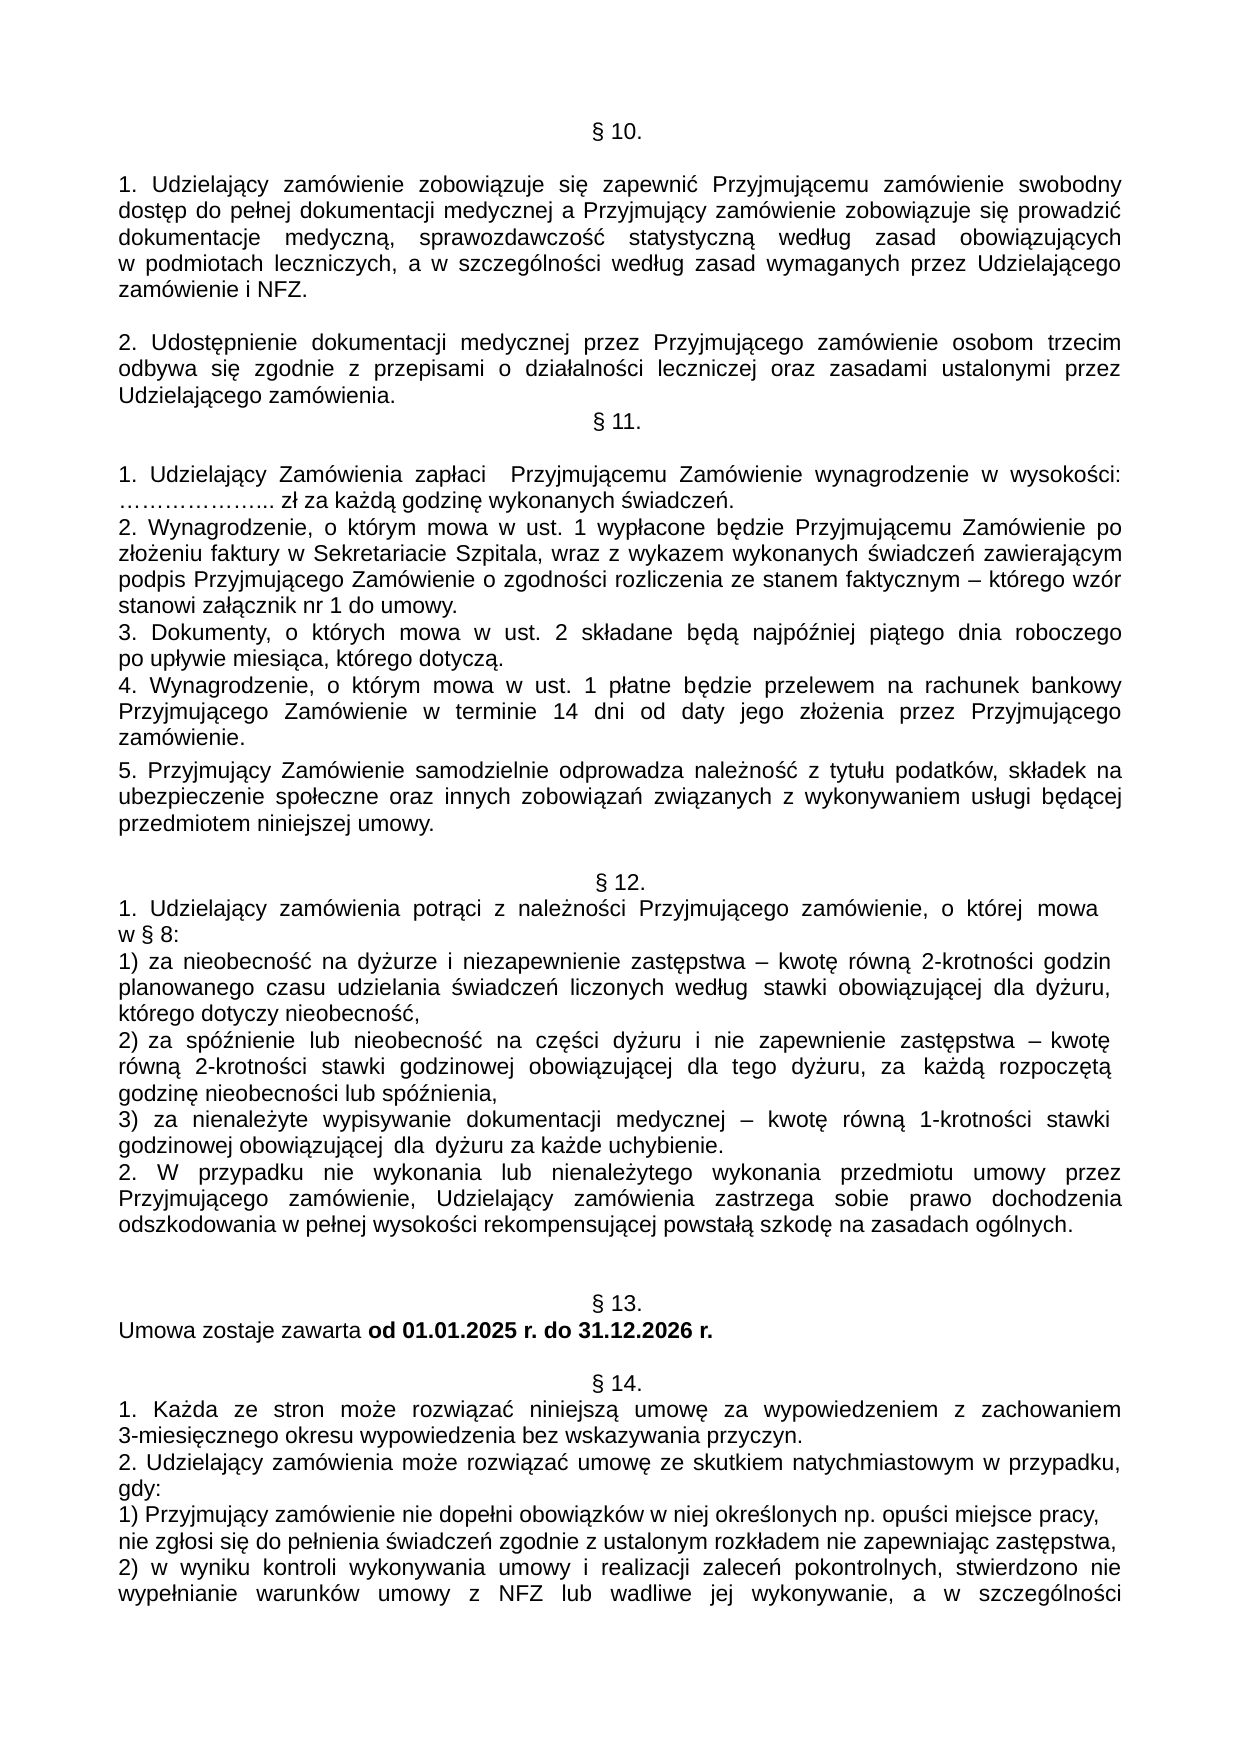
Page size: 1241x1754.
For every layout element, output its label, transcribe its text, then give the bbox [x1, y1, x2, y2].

text 2. Udzielający zamówienia może rozwiązać umowę ze skutkiem natychmiastowym w przypadku, gdy: [118, 1448, 1122, 1501]
text 1. Udzielający zamówienia potrąci z należności Przyjmującego zamówienie, o której mowa w § 8: [118, 895, 1111, 948]
text 2. Udostępnienie dokumentacji medycznej przez Przyjmującego zamówienie osobom trzecim odbywa się zgodnie z przepisami o działalności leczniczej oraz zasadami ustalonymi przez Udzielającego zamówienia. [118, 329, 1122, 408]
text § 11. [118, 408, 1122, 434]
text 1. Każda ze stron może rozwiązać niniejszą umowę za wypowiedzeniem z zachowaniem 3-miesięcznego okresu wypowiedzenia bez wskazywania przyczyn. [118, 1396, 1122, 1448]
text 3. Dokumenty, o których mowa w ust. 2 składane będą najpóźniej piątego dnia roboczego po upływie miesiąca, którego dotyczą. [118, 619, 1122, 672]
text 4. Wynagrodzenie, o którym mowa w ust. 1 płatne będzie przelewem na rachunek bankowy Przyjmującego Zamówienie w terminie 14 dni od daty jego złożenia przez Przyjmującego zamówienie. [118, 672, 1122, 751]
text § 10. [118, 118, 1122, 144]
text 2) w wyniku kontroli wykonywania umowy i realizacji zaleceń pokontrolnych, stwierdzono nie wypełnianie warunków umowy z NFZ lub wadliwe jej wykonywanie, a w szczególności [118, 1554, 1122, 1607]
text 2. W przypadku nie wykonania lub nienależytego wykonania przedmiotu umowy przez Przyjmującego zamówienie, Udzielający zamówienia zastrzega sobie prawo dochodzenia odszkodowania w pełnej wysokości rekompensującej powstałą szkodę na zasadach ogólnych. [118, 1159, 1122, 1238]
text 1) za nieobecność na dyżurze i niezapewnienie zastępstwa – kwotę równą 2-krotności godzin planowanego czasu udzielania świadczeń liczonych według stawki obowiązującej dla dyżuru, którego dotyczy nieobecność, [118, 948, 1111, 1027]
text 2. Wynagrodzenie, o którym mowa w ust. 1 wypłacone będzie Przyjmującemu Zamówienie po złożeniu faktury w Sekretariacie Szpitala, wraz z wykazem wykonanych świadczeń zawierającym podpis Przyjmującego Zamówienie o zgodności rozliczenia ze stanem faktycznym – którego wzór stanowi załącznik nr 1 do umowy. [118, 513, 1122, 619]
text Umowa zostaje zawarta od 01.01.2025 r. do 31.12.2026 r. [118, 1317, 1122, 1343]
text nie zgłosi się do pełnienia świadczeń zgodnie z ustalonym rozkładem nie zapewniając zastępstwa, [118, 1528, 1122, 1554]
text 1. Udzielający zamówienie zobowiązuje się zapewnić Przyjmującemu zamówienie swobodny dostęp do pełnej dokumentacji medycznej a Przyjmujący zamówienie zobowiązuje się prowadzić dokumentacje medyczną, sprawozdawczość statystyczną według zasad obowiązujących w podmiotach leczniczych, a w szczególności według zasad wymaganych przez Udzielającego zamówienie i NFZ. [118, 171, 1122, 303]
text 2) za spóźnienie lub nieobecność na części dyżuru i nie zapewnienie zastępstwa – kwotę równą 2-krotności stawki godzinowej obowiązującej dla tego dyżuru, za każdą rozpoczętą godzinę nieobecności lub spóźnienia, [118, 1027, 1111, 1106]
text § 14. [118, 1369, 1122, 1396]
text 1) Przyjmujący zamówienie nie dopełni obowiązków w niej określonych np. opuści miejsce pracy, [118, 1501, 1122, 1528]
text 5. Przyjmujący Zamówienie samodzielnie odprowadza należność z tytułu podatków, składek na ubezpieczenie społeczne oraz innych zobowiązań związanych z wykonywaniem usługi będącej przedmiotem niniejszej umowy. [118, 757, 1122, 836]
text § 12. [118, 868, 1122, 895]
text 1. Udzielający Zamówienia zapłaci Przyjmującemu Zamówienie wynagrodzenie w wysokości:………………... zł za każdą godzinę wykonanych świadczeń. [118, 461, 1122, 513]
text § 13. [118, 1290, 1122, 1317]
text 3) za nienależyte wypisywanie dokumentacji medycznej – kwotę równą 1-krotności stawki godzinowej obowiązującej dla dyżuru za każde uchybienie. [118, 1106, 1111, 1159]
